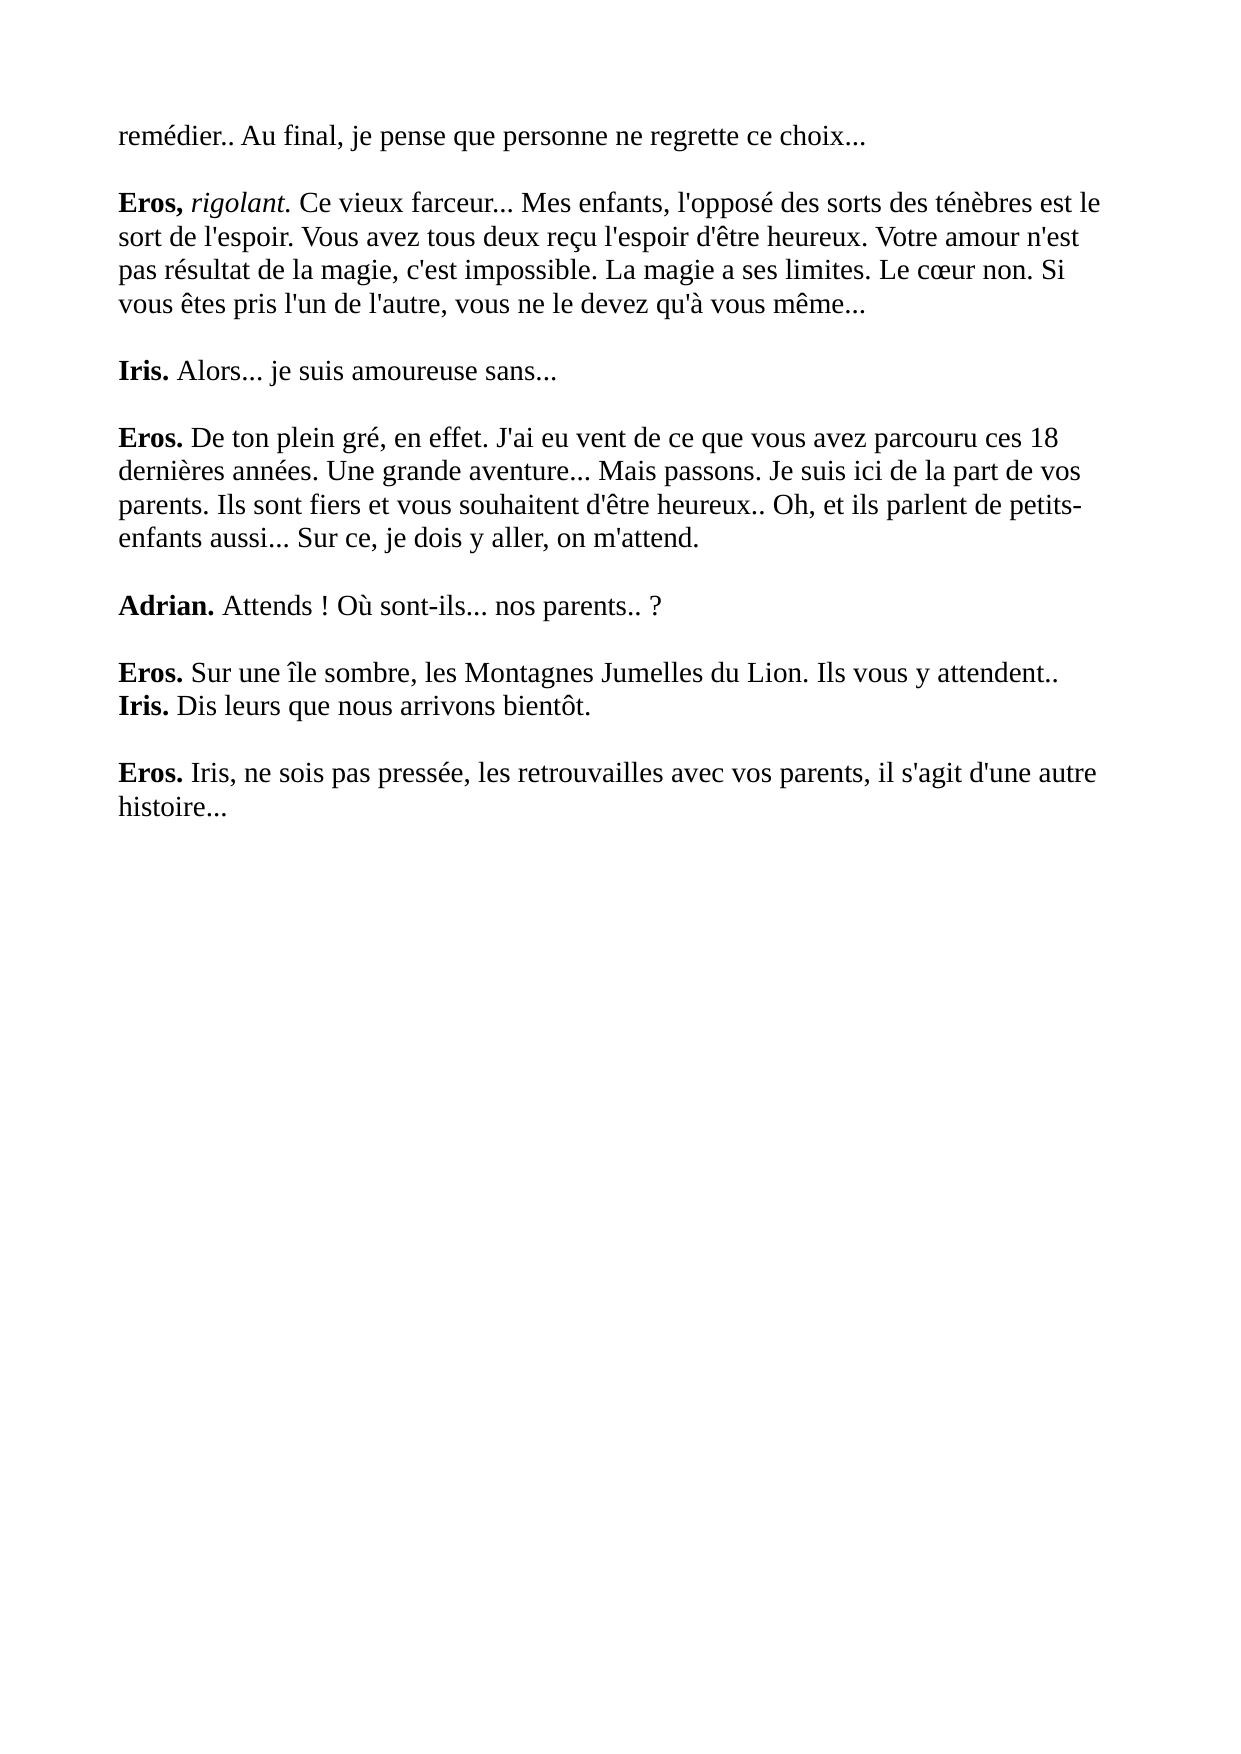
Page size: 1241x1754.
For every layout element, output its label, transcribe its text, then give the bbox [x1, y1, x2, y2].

text remédier.. Au final, je pense que personne ne regrette ce choix... Eros, rigolant. Ce vieux farceur... Mes enfants, l'opposé des sorts des ténèbres est le sort de l'espoir. Vous avez tous deux reçu l'espoir d'être heureux. Votre amour n'est pas résultat de la magie, c'est impossible. La magie a ses limites. Le cœur non. Si vous êtes pris l'un de l'autre, vous ne le devez qu'à vous même... Iris. Alors... je suis amoureuse sans... Eros. De ton plein gré, en effet. J'ai eu vent de ce que vous avez parcouru ces 18 dernières années. Une grande aventure... Mais passons. Je suis ici de la part de vos parents. Ils sont fiers et vous souhaitent d'être heureux.. Oh, et ils parlent de petits-enfants aussi... Sur ce, je dois y aller, on m'attend. Adrian. Attends ! Où sont-ils... nos parents.. ? Eros. Sur une île sombre, les Montagnes Jumelles du Lion. Ils vous y attendent.. Iris. Dis leurs que nous arrivons bientôt. Eros. Iris, ne sois pas pressée, les retrouvailles avec vos parents, il s'agit d'une autre histoire... [118, 118, 1122, 889]
